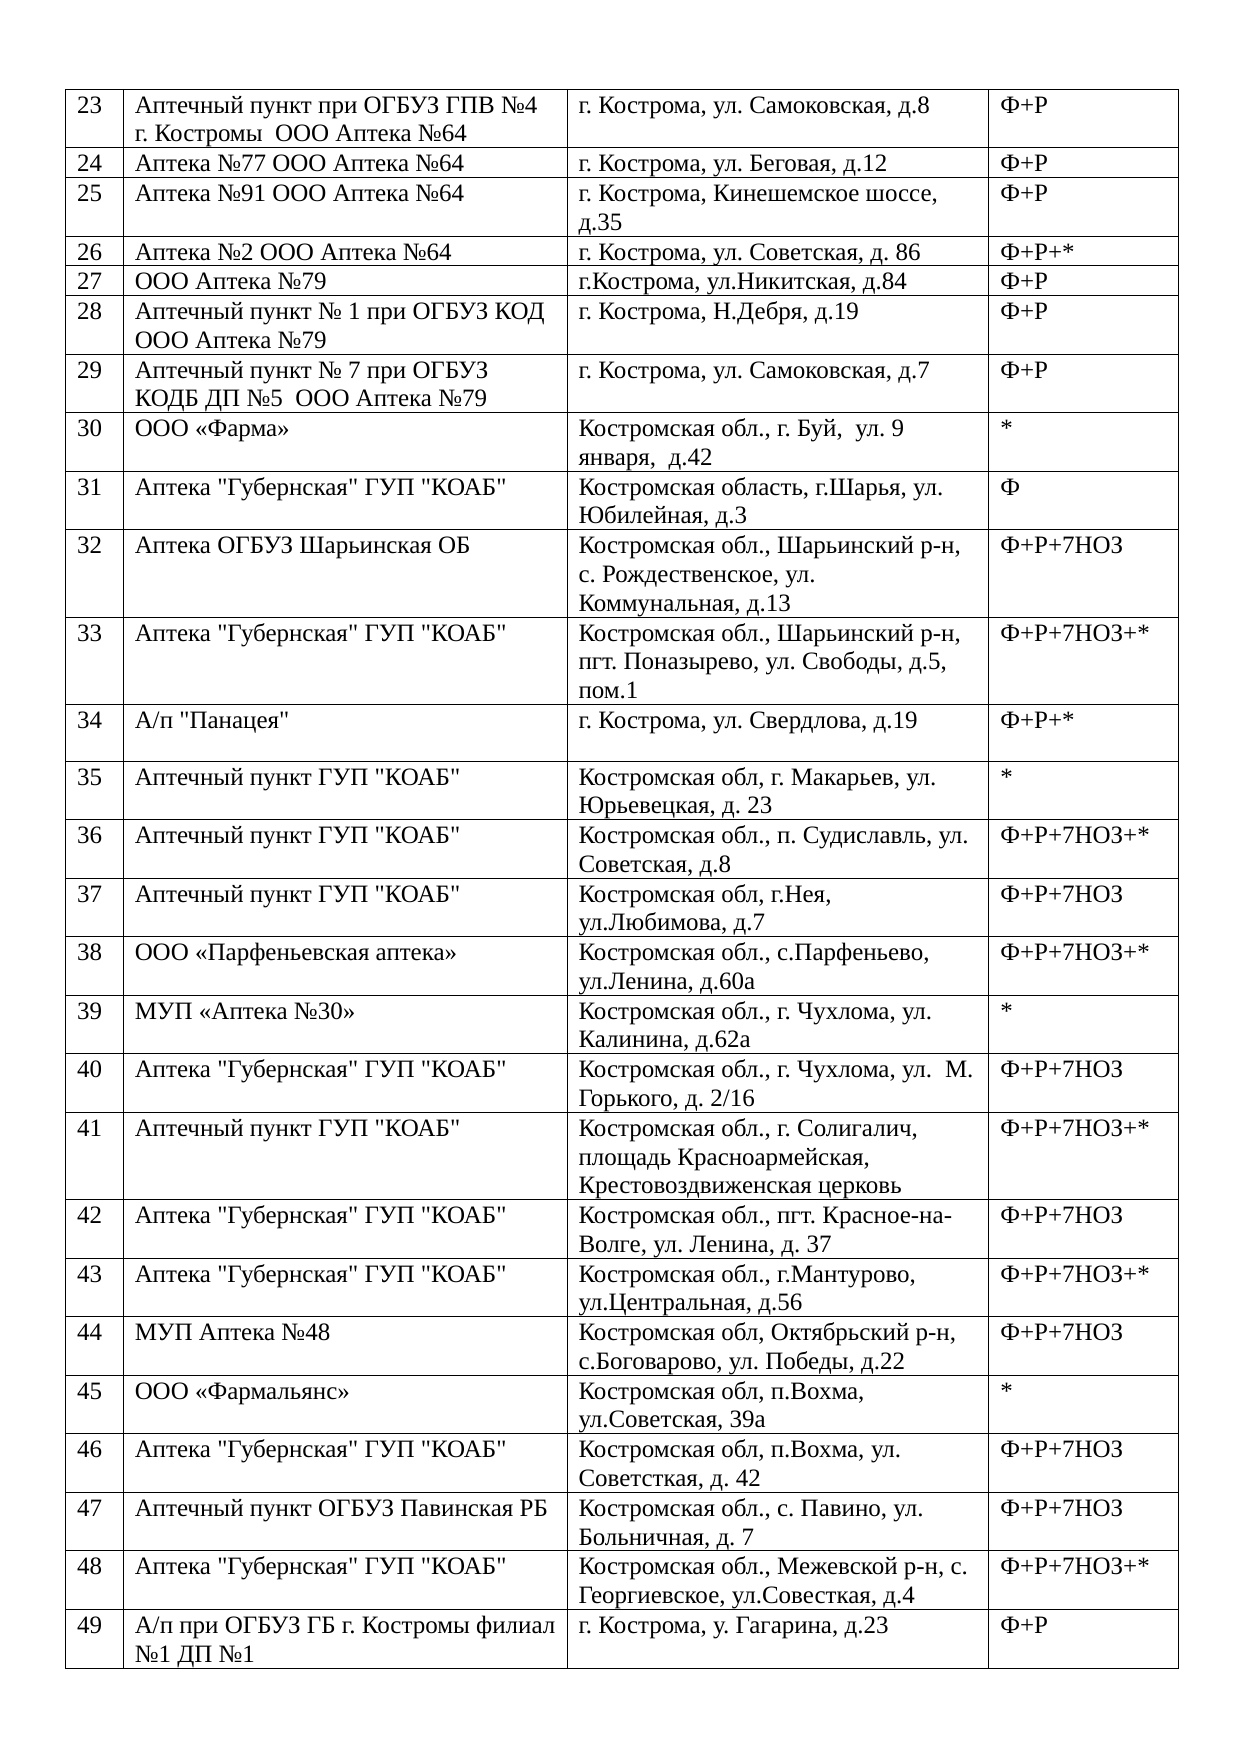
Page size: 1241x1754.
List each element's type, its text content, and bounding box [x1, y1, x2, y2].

table_cell 29 [66, 355, 123, 412]
table_cell Аптечный пункт ГУП "КОАБ" [124, 1113, 567, 1199]
table_cell 30 [66, 413, 123, 471]
table_cell Аптечный пункт № 1 при ОГБУЗ КОД ООО Аптека №79 [124, 296, 567, 354]
table_cell * [989, 762, 1178, 819]
table_cell 49 [66, 1610, 123, 1667]
table_cell Костромская обл., г.Мантурово, ул.Центральная, д.56 [568, 1259, 988, 1316]
table_cell Аптека "Губернская" ГУП "КОАБ" [124, 1200, 567, 1258]
table_cell 27 [66, 266, 123, 295]
table_cell Ф+Р [989, 90, 1178, 147]
table_cell Ф+Р [989, 296, 1178, 354]
table_cell Аптечный пункт при ОГБУЗ ГПВ №4 г. Костромы ООО Аптека №64 [124, 90, 567, 147]
table_cell ООО «Парфеньевская аптека» [124, 937, 567, 995]
table_cell 23 [66, 90, 123, 147]
table_cell Ф [989, 472, 1178, 529]
table_cell г. Кострома, ул. Свердлова, д.19 [568, 705, 988, 761]
table_cell Костромская обл., Межевской р-н, с. Георгиевское, ул.Совесткая, д.4 [568, 1551, 988, 1609]
table_cell Ф+Р [989, 266, 1178, 295]
table_cell Костромская обл., г. Солигалич, площадь Красноармейская, Крестовоздвиженская церковь [568, 1113, 988, 1199]
table_cell Костромская обл., Шарьинский р-н, пгт. Поназырево, ул. Свободы, д.5, пом.1 [568, 618, 988, 704]
table_cell МУП Аптека №48 [124, 1317, 567, 1375]
table_cell Аптека "Губернская" ГУП "КОАБ" [124, 1259, 567, 1316]
table_cell 45 [66, 1376, 123, 1433]
table_cell г. Кострома, Кинешемское шоссе, д.35 [568, 178, 988, 236]
table_cell г.Кострома, ул.Никитская, д.84 [568, 266, 988, 295]
table_cell 32 [66, 530, 123, 617]
table_cell 42 [66, 1200, 123, 1258]
table_cell Костромская обл, г. Макарьев, ул. Юрьевецкая, д. 23 [568, 762, 988, 819]
table_cell 47 [66, 1493, 123, 1550]
table_cell Аптечный пункт ГУП "КОАБ" [124, 762, 567, 819]
table_cell 36 [66, 820, 123, 878]
table_cell Костромская обл, п.Вохма, ул.Советская, 39а [568, 1376, 988, 1433]
table_cell Ф+Р [989, 178, 1178, 236]
table_cell г. Кострома, Н.Дебря, д.19 [568, 296, 988, 354]
table_cell 38 [66, 937, 123, 995]
table_cell Аптека ОГБУЗ Шарьинская ОБ [124, 530, 567, 617]
table_cell 26 [66, 237, 123, 265]
table_cell Ф+Р+7НОЗ [989, 1200, 1178, 1258]
table_cell Ф+Р+7НОЗ+* [989, 1113, 1178, 1199]
table_cell Костромская обл., Шарьинский р-н, с. Рождественское, ул. Коммунальная, д.13 [568, 530, 988, 617]
table_cell А/п при ОГБУЗ ГБ г. Костромы филиал №1 ДП №1 [124, 1610, 567, 1667]
table_cell Ф+Р+7НОЗ [989, 1054, 1178, 1112]
table_cell МУП «Аптека №30» [124, 996, 567, 1053]
table_cell * [989, 413, 1178, 471]
table_cell 31 [66, 472, 123, 529]
table_cell Ф+Р+7НОЗ [989, 1317, 1178, 1375]
table_cell Аптечный пункт ГУП "КОАБ" [124, 820, 567, 878]
table_cell Аптека "Губернская" ГУП "КОАБ" [124, 472, 567, 529]
table_cell Аптека "Губернская" ГУП "КОАБ" [124, 1054, 567, 1112]
table_cell Ф+Р [989, 148, 1178, 177]
table_cell 34 [66, 705, 123, 761]
table_cell Аптека №91 ООО Аптека №64 [124, 178, 567, 236]
table_cell Ф+Р+7НОЗ [989, 1493, 1178, 1550]
table_cell 40 [66, 1054, 123, 1112]
table_cell ООО Аптека №79 [124, 266, 567, 295]
table_cell 44 [66, 1317, 123, 1375]
table_cell Ф+Р+* [989, 705, 1178, 761]
table_cell г. Кострома, у. Гагарина, д.23 [568, 1610, 988, 1667]
table_cell Ф+Р+7НОЗ [989, 879, 1178, 936]
table_cell Костромская обл, Октябрьский р-н, с.Боговарово, ул. Победы, д.22 [568, 1317, 988, 1375]
table_cell 48 [66, 1551, 123, 1609]
table_cell 41 [66, 1113, 123, 1199]
table_cell Костромская обл, г.Нея, ул.Любимова, д.7 [568, 879, 988, 936]
table_cell Ф+Р+7НОЗ+* [989, 618, 1178, 704]
table_cell ООО «Фармальянс» [124, 1376, 567, 1433]
table_cell Ф+Р+7НОЗ [989, 1434, 1178, 1492]
table_cell Ф+Р [989, 355, 1178, 412]
table_cell Костромская область, г.Шарья, ул. Юбилейная, д.3 [568, 472, 988, 529]
table_cell 37 [66, 879, 123, 936]
table_cell Ф+Р+7НОЗ [989, 530, 1178, 617]
table_cell Костромская обл., г. Буй, ул. 9 января, д.42 [568, 413, 988, 471]
table_cell г. Кострома, ул. Беговая, д.12 [568, 148, 988, 177]
table_cell 24 [66, 148, 123, 177]
table_cell Аптека "Губернская" ГУП "КОАБ" [124, 1434, 567, 1492]
table_cell 28 [66, 296, 123, 354]
table_cell 39 [66, 996, 123, 1053]
table_cell 35 [66, 762, 123, 819]
table_cell Костромская обл., с. Павино, ул. Больничная, д. 7 [568, 1493, 988, 1550]
table_cell Аптека "Губернская" ГУП "КОАБ" [124, 1551, 567, 1609]
table_cell Аптечный пункт ОГБУЗ Павинская РБ [124, 1493, 567, 1550]
table_cell г. Кострома, ул. Самоковская, д.8 [568, 90, 988, 147]
table_cell Костромская обл., г. Чухлома, ул. М. Горького, д. 2/16 [568, 1054, 988, 1112]
table_cell Ф+Р+7НОЗ+* [989, 1259, 1178, 1316]
table_cell г. Кострома, ул. Советская, д. 86 [568, 237, 988, 265]
table_cell 33 [66, 618, 123, 704]
table_cell Ф+Р+7НОЗ+* [989, 820, 1178, 878]
table_cell Аптека "Губернская" ГУП "КОАБ" [124, 618, 567, 704]
table_cell 25 [66, 178, 123, 236]
table_cell Аптечный пункт № 7 при ОГБУЗ КОДБ ДП №5 ООО Аптека №79 [124, 355, 567, 412]
table_cell 43 [66, 1259, 123, 1316]
table_cell Костромская обл., пгт. Красное-на-Волге, ул. Ленина, д. 37 [568, 1200, 988, 1258]
table_cell * [989, 1376, 1178, 1433]
table_cell Костромская обл., п. Судиславль, ул. Советская, д.8 [568, 820, 988, 878]
table_cell Ф+Р+* [989, 237, 1178, 265]
table_cell Аптека №2 ООО Аптека №64 [124, 237, 567, 265]
table_cell ООО «Фарма» [124, 413, 567, 471]
table_cell Аптека №77 ООО Аптека №64 [124, 148, 567, 177]
table_cell Ф+Р+7НОЗ+* [989, 1551, 1178, 1609]
table_cell * [989, 996, 1178, 1053]
table_cell Ф+Р+7НОЗ+* [989, 937, 1178, 995]
table_cell Аптечный пункт ГУП "КОАБ" [124, 879, 567, 936]
table_cell А/п "Панацея" [124, 705, 567, 761]
table_cell г. Кострома, ул. Самоковская, д.7 [568, 355, 988, 412]
table_cell Костромская обл, п.Вохма, ул. Советсткая, д. 42 [568, 1434, 988, 1492]
table_cell Ф+Р [989, 1610, 1178, 1667]
table_cell 46 [66, 1434, 123, 1492]
table_cell Костромская обл., г. Чухлома, ул. Калинина, д.62а [568, 996, 988, 1053]
table_cell Костромская обл., с.Парфеньево, ул.Ленина, д.60а [568, 937, 988, 995]
